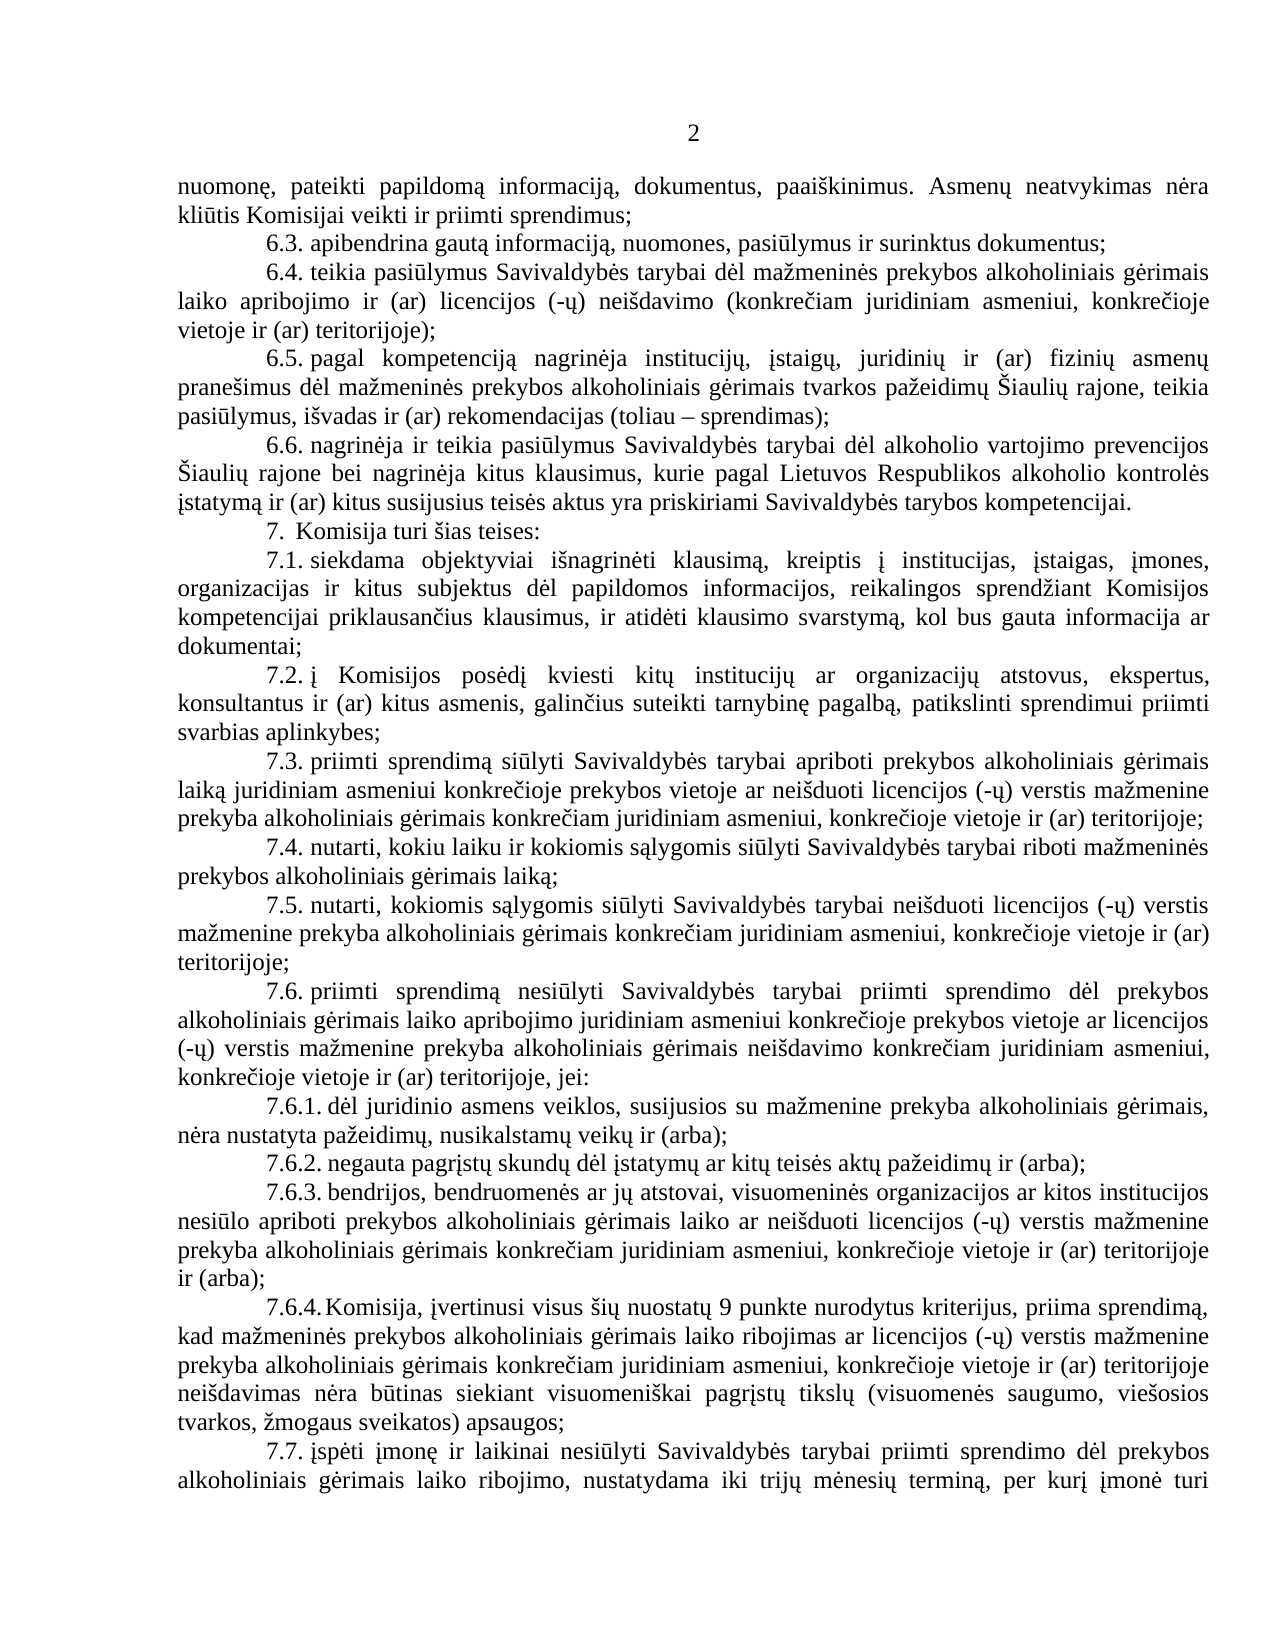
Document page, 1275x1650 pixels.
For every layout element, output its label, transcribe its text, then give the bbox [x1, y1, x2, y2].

text 6.3. apibendrina gautą informaciją, nuomones, pasiūlymus ir surinktus dokumentus; [177, 228, 1210, 257]
text 7.1. siekdama objektyviai išnagrinėti klausimą, kreiptis į institucijas, įstaigas, įmones, organizacijas ir kitus subjektus dėl papildomos informacijos, reikalingos sprendžiant Komisijos kompetencijai priklausančius klausimus, ir atidėti klausimo svarstymą, kol bus gauta informacija ar dokumentai; [177, 545, 1210, 660]
text 7.6.1. dėl juridinio asmens veiklos, susijusios su mažmenine prekyba alkoholiniais gėrimais, nėra nustatyta pažeidimų, nusikalstamų veikų ir (arba); [177, 1091, 1210, 1148]
text 7.6. priimti sprendimą nesiūlyti Savivaldybės tarybai priimti sprendimo dėl prekybos alkoholiniais gėrimais laiko apribojimo juridiniam asmeniui konkrečioje prekybos vietoje ar licencijos (-ų) verstis mažmenine prekyba alkoholiniais gėrimais neišdavimo konkrečiam juridiniam asmeniui, konkrečioje vietoje ir (ar) teritorijoje, jei: [177, 976, 1210, 1091]
text 7.4. nutarti, kokiu laiku ir kokiomis sąlygomis siūlyti Savivaldybės tarybai riboti mažmeninės prekybos alkoholiniais gėrimais laiką; [177, 832, 1210, 890]
text 7.6.3. bendrijos, bendruomenės ar jų atstovai, visuomeninės organizacijos ar kitos institucijos nesiūlo apriboti prekybos alkoholiniais gėrimais laiko ar neišduoti licencijos (-ų) verstis mažmenine prekyba alkoholiniais gėrimais konkrečiam juridiniam asmeniui, konkrečioje vietoje ir (ar) teritorijoje ir (arba); [177, 1177, 1210, 1292]
text 7.3. priimti sprendimą siūlyti Savivaldybės tarybai apriboti prekybos alkoholiniais gėrimais laiką juridiniam asmeniui konkrečioje prekybos vietoje ar neišduoti licencijos (-ų) verstis mažmenine prekyba alkoholiniais gėrimais konkrečiam juridiniam asmeniui, konkrečioje vietoje ir (ar) teritorijoje; [177, 746, 1210, 832]
text 6.4. teikia pasiūlymus Savivaldybės tarybai dėl mažmeninės prekybos alkoholiniais gėrimais laiko apribojimo ir (ar) licencijos (-ų) neišdavimo (konkrečiam juridiniam asmeniui, konkrečioje vietoje ir (ar) teritorijoje); [177, 257, 1210, 343]
text 6.6. nagrinėja ir teikia pasiūlymus Savivaldybės tarybai dėl alkoholio vartojimo prevencijos Šiaulių rajone bei nagrinėja kitus klausimus, kurie pagal Lietuvos Respublikos alkoholio kontrolės įstatymą ir (ar) kitus susijusius teisės aktus yra priskiriami Savivaldybės tarybos kompetencijai. [177, 430, 1210, 516]
text 6.5. pagal kompetenciją nagrinėja institucijų, įstaigų, juridinių ir (ar) fizinių asmenų pranešimus dėl mažmeninės prekybos alkoholiniais gėrimais tvarkos pažeidimų Šiaulių rajone, teikia pasiūlymus, išvadas ir (ar) rekomendacijas (toliau – sprendimas); [177, 343, 1210, 430]
text 7.6.4. Komisija, įvertinusi visus šių nuostatų 9 punkte nurodytus kriterijus, priima sprendimą, kad mažmeninės prekybos alkoholiniais gėrimais laiko ribojimas ar licencijos (-ų) verstis mažmenine prekyba alkoholiniais gėrimais konkrečiam juridiniam asmeniui, konkrečioje vietoje ir (ar) teritorijoje neišdavimas nėra būtinas siekiant visuomeniškai pagrįstų tikslų (visuomenės saugumo, viešosios tvarkos, žmogaus sveikatos) apsaugos; [177, 1292, 1210, 1436]
text 7.6.2. negauta pagrįstų skundų dėl įstatymų ar kitų teisės aktų pažeidimų ir (arba); [177, 1148, 1210, 1177]
text nuomonę, pateikti papildomą informaciją, dokumentus, paaiškinimus. Asmenų neatvykimas nėra kliūtis Komisijai veikti ir priimti sprendimus; [177, 171, 1210, 228]
text 7.2. į Komisijos posėdį kviesti kitų institucijų ar organizacijų atstovus, ekspertus, konsultantus ir (ar) kitus asmenis, galinčius suteikti tarnybinę pagalbą, patikslinti sprendimui priimti svarbias aplinkybes; [177, 660, 1210, 746]
text 7.5. nutarti, kokiomis sąlygomis siūlyti Savivaldybės tarybai neišduoti licencijos (-ų) verstis mažmenine prekyba alkoholiniais gėrimais konkrečiam juridiniam asmeniui, konkrečioje vietoje ir (ar) teritorijoje; [177, 890, 1210, 976]
text 7.7. įspėti įmonę ir laikinai nesiūlyti Savivaldybės tarybai priimti sprendimo dėl prekybos alkoholiniais gėrimais laiko ribojimo, nustatydama iki trijų mėnesių terminą, per kurį įmonė turi [177, 1436, 1210, 1493]
text 7. Komisija turi šias teises: [177, 516, 1210, 545]
